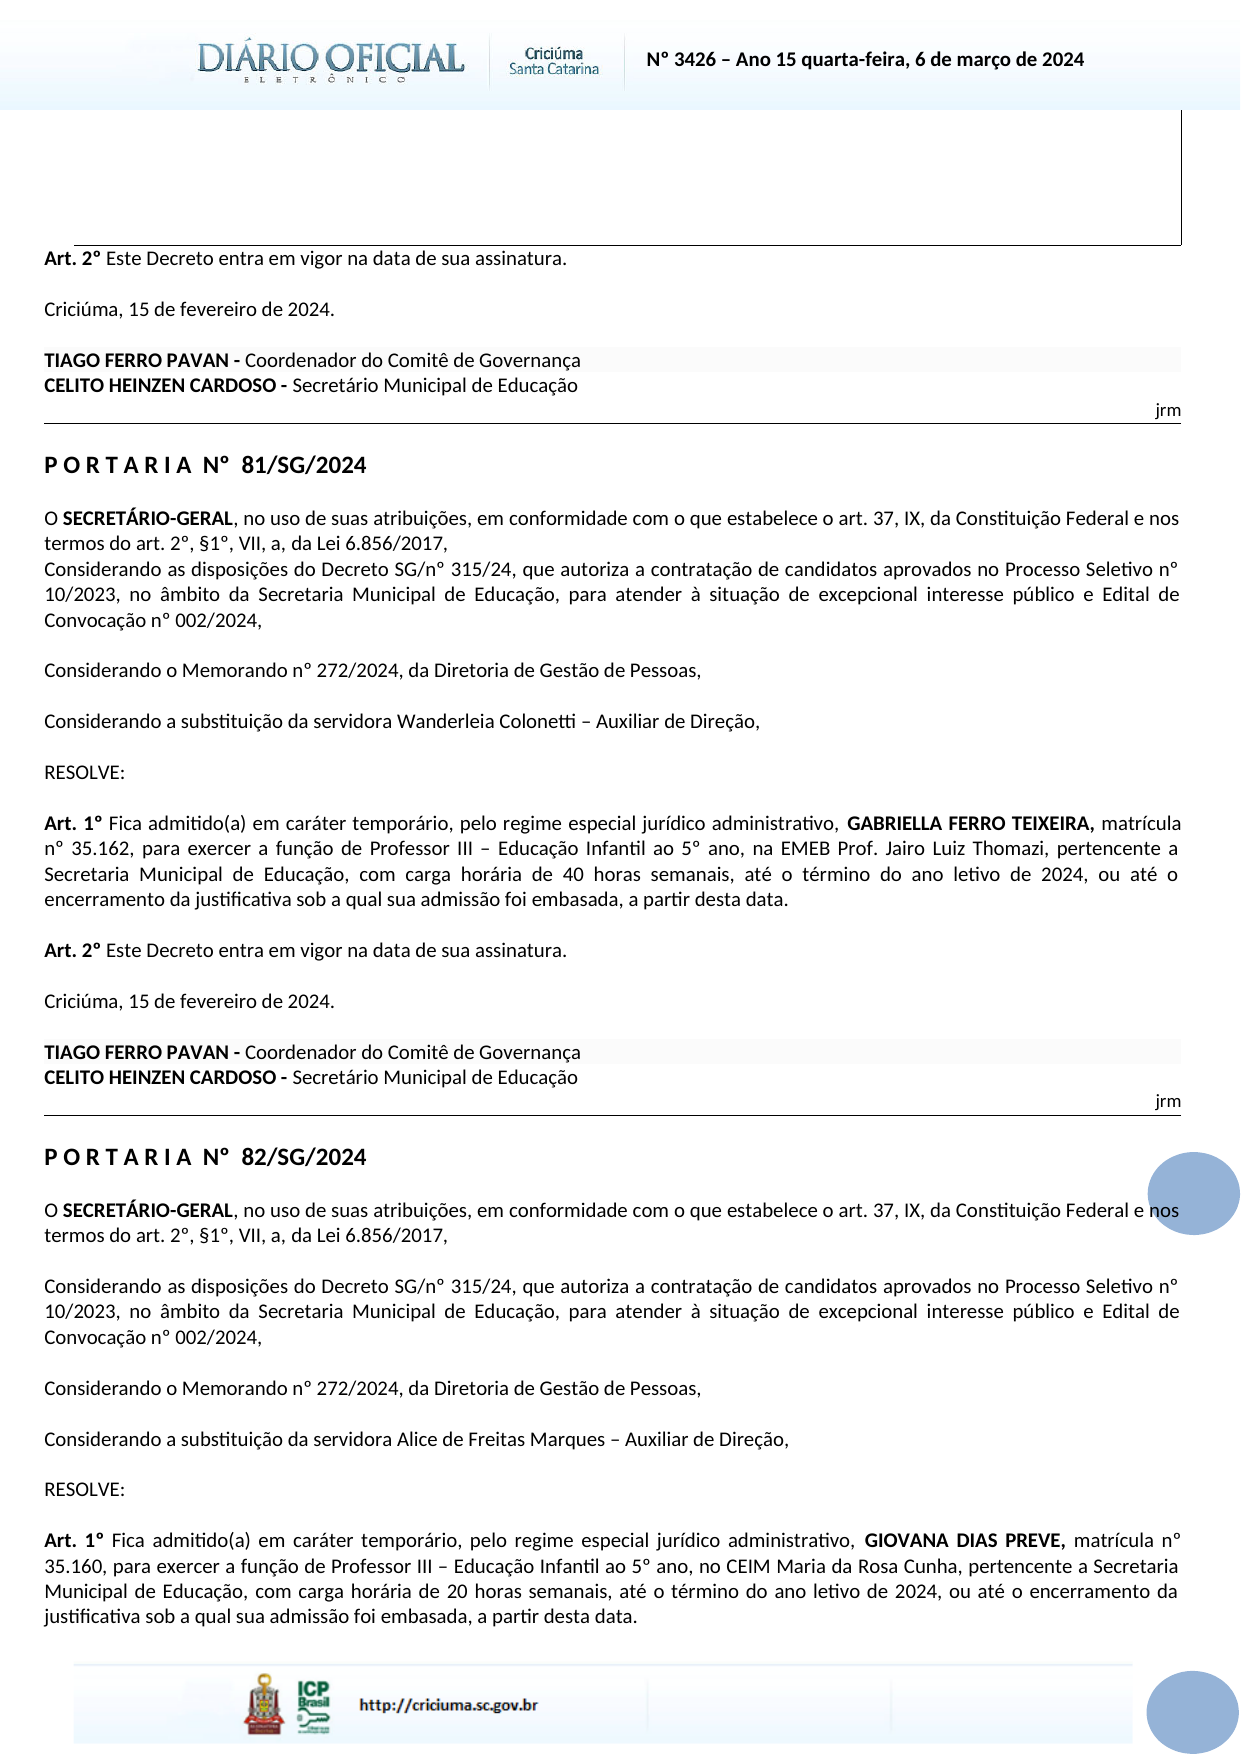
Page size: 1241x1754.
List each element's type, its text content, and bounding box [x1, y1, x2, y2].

text O SECRETÁRIO-GERAL, no uso de suas atribuições, em conformidade com o que estabelece o art. 37, IX, da Constituição Federal e nos termos do art. 2º, §1º, VII, a, da Lei 6.856/2017, [44, 505, 1181, 556]
text jrm [44, 1090, 1181, 1115]
text Considerando as disposições do Decreto SG/nº 315/24, que autoriza a contratação de candidatos aprovados no Processo Seletivo nº 10/2023, no âmbito da Secretaria Municipal de Educação, para atender à situação de excepcional interesse público e Edital de Convocação nº 002/2024, [44, 1273, 1181, 1349]
text RESOLVE: [44, 1477, 1181, 1502]
text Art. 1º Fica admitido(a) em caráter temporário, pelo regime especial jurídico administrativo, GIOVANA DIAS PREVE, matrícula nº 35.160, para exercer a função de Professor III – Educação Infantil ao 5º ano, no CEIM Maria da Rosa Cunha, pertencente a Secretaria Municipal de Educação, com carga horária de 20 horas semanais, até o término do ano letivo de 2024, ou até o encerramento da justificativa sob a qual sua admissão foi embasada, a partir desta data. [44, 1527, 1181, 1629]
text CELITO HEINZEN CARDOSO - Secretário Municipal de Educação [44, 1064, 1181, 1090]
text Considerando a substituição da servidora Alice de Freitas Marques – Auxiliar de Direção, [44, 1426, 1181, 1451]
text CELITO HEINZEN CARDOSO - Secretário Municipal de Educação [44, 372, 1181, 398]
text Criciúma, 15 de fevereiro de 2024. [44, 296, 1181, 321]
text TIAGO FERRO PAVAN - Coordenador do Comitê de Governança [44, 1039, 1181, 1064]
text Considerando o Memorando nº 272/2024, da Diretoria de Gestão de Pessoas, [44, 658, 1181, 683]
text TIAGO FERRO PAVAN - Coordenador do Comitê de Governança [44, 347, 1181, 372]
text Considerando o Memorando nº 272/2024, da Diretoria de Gestão de Pessoas, [44, 1375, 1181, 1400]
text jrm [44, 398, 1181, 423]
text Art. 1º Fica admitido(a) em caráter temporário, pelo regime especial jurídico administrativo, GABRIELLA FERRO TEIXEIRA, matrícula nº 35.162, para exercer a função de Professor III – Educação Infantil ao 5º ano, na EMEB Prof. Jairo Luiz Thomazi, pertencente a Secretaria Municipal de Educação, com carga horária de 40 horas semanais, até o término do ano letivo de 2024, ou até o encerramento da justificativa sob a qual sua admissão foi embasada, a partir desta data. [44, 810, 1181, 912]
text Considerando a substituição da servidora Wanderleia Colonetti – Auxiliar de Direção, [44, 708, 1181, 734]
text Art. 2º Este Decreto entra em vigor na data de sua assinatura. [44, 245, 1181, 271]
text Criciúma, 15 de fevereiro de 2024. [44, 988, 1181, 1013]
text RESOLVE: [44, 759, 1181, 785]
text P O R T A R I A Nº 82/SG/2024 [44, 1141, 1181, 1172]
text Considerando as disposições do Decreto SG/nº 315/24, que autoriza a contratação de candidatos aprovados no Processo Seletivo nº 10/2023, no âmbito da Secretaria Municipal de Educação, para atender à situação de excepcional interesse público e Edital de Convocação nº 002/2024, [44, 556, 1181, 632]
text Art. 2º Este Decreto entra em vigor na data de sua assinatura. [44, 937, 1181, 963]
text O SECRETÁRIO-GERAL, no uso de suas atribuições, em conformidade com o que estabelece o art. 37, IX, da Constituição Federal e nos termos do art. 2º, §1º, VII, a, da Lei 6.856/2017, [44, 1197, 1181, 1248]
text P O R T A R I A Nº 81/SG/2024 [44, 449, 1181, 480]
